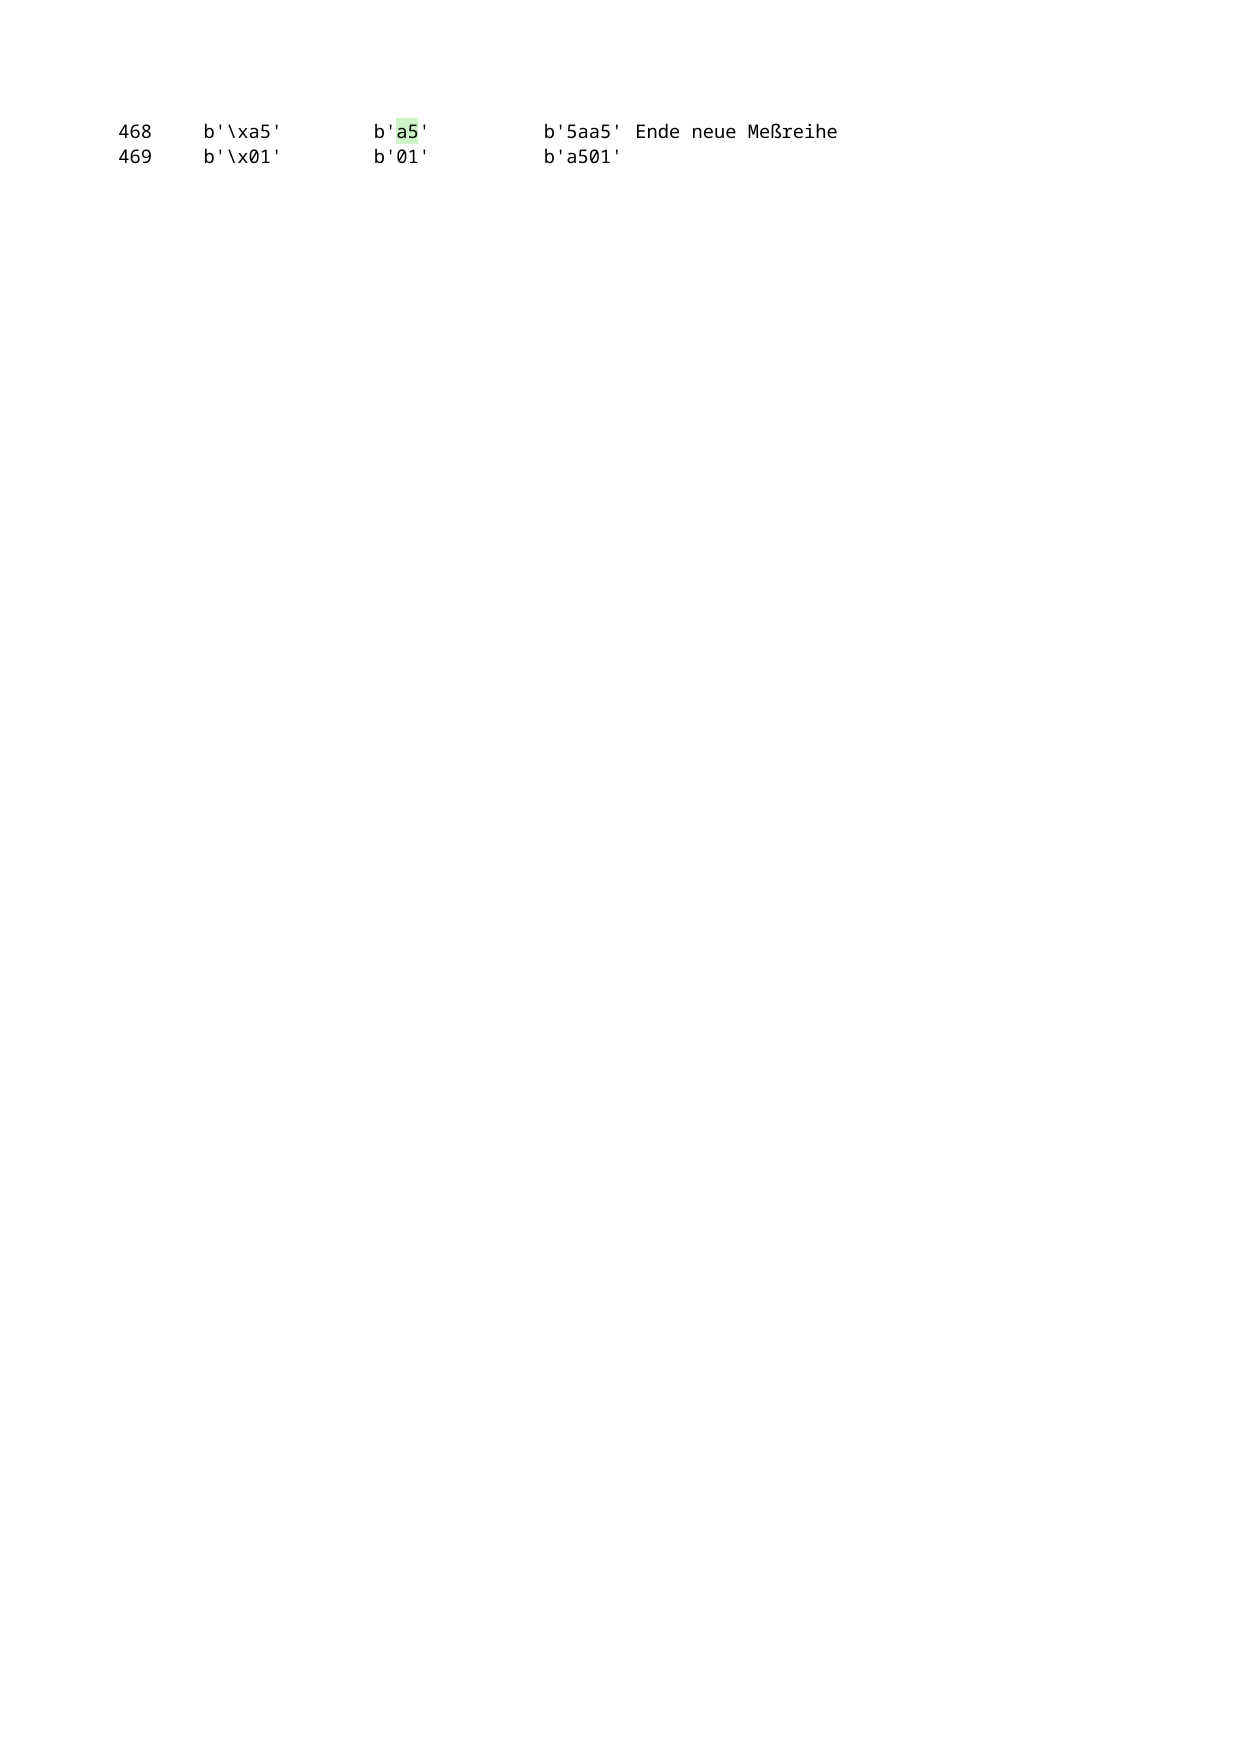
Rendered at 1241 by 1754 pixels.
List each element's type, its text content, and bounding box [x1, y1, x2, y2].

text 469 b'\x01' b'01' b'a501' [118, 144, 1122, 169]
text 468 b'\xa5' b'a5' b'5aa5' Ende neue Meßreihe [118, 118, 1122, 144]
